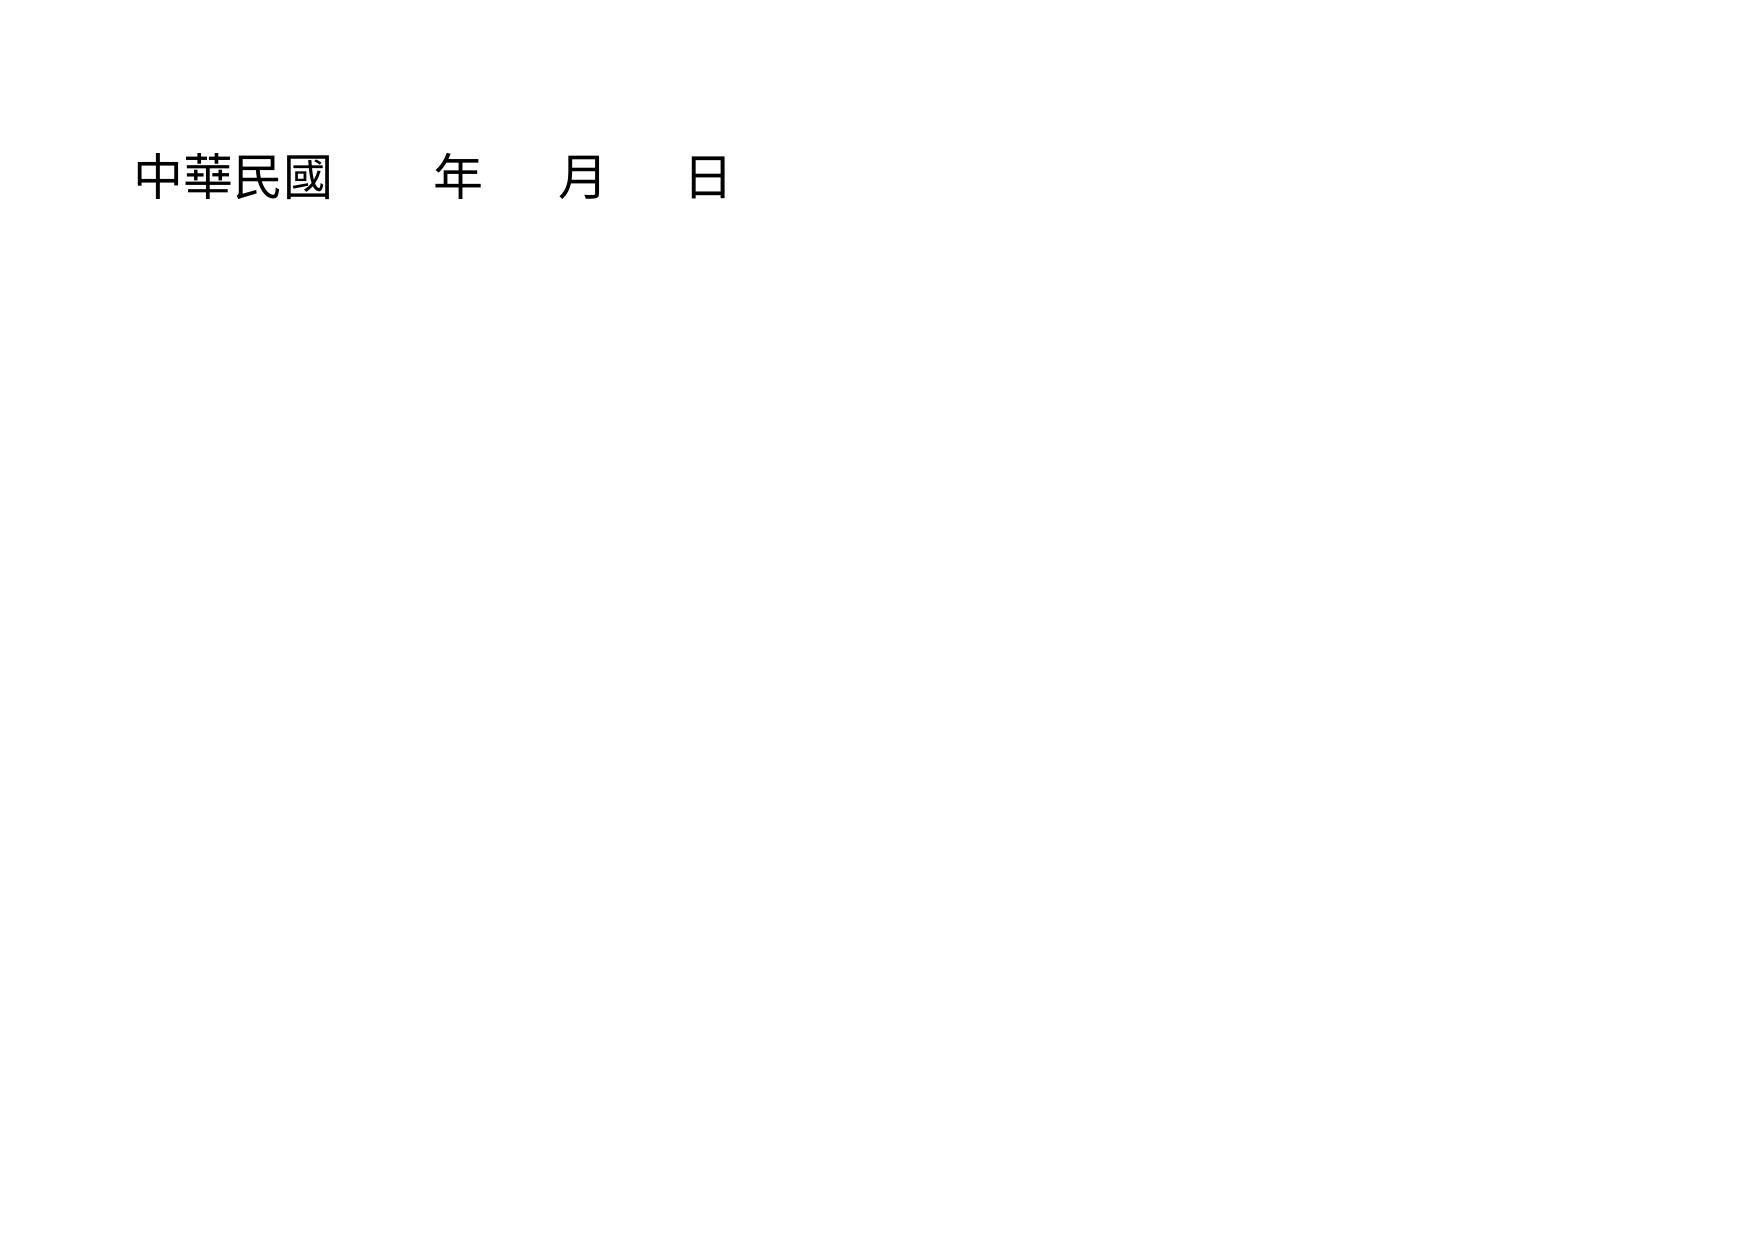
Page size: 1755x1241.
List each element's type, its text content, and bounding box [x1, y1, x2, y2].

text 中華民國 年 月 日 [133, 101, 1675, 226]
